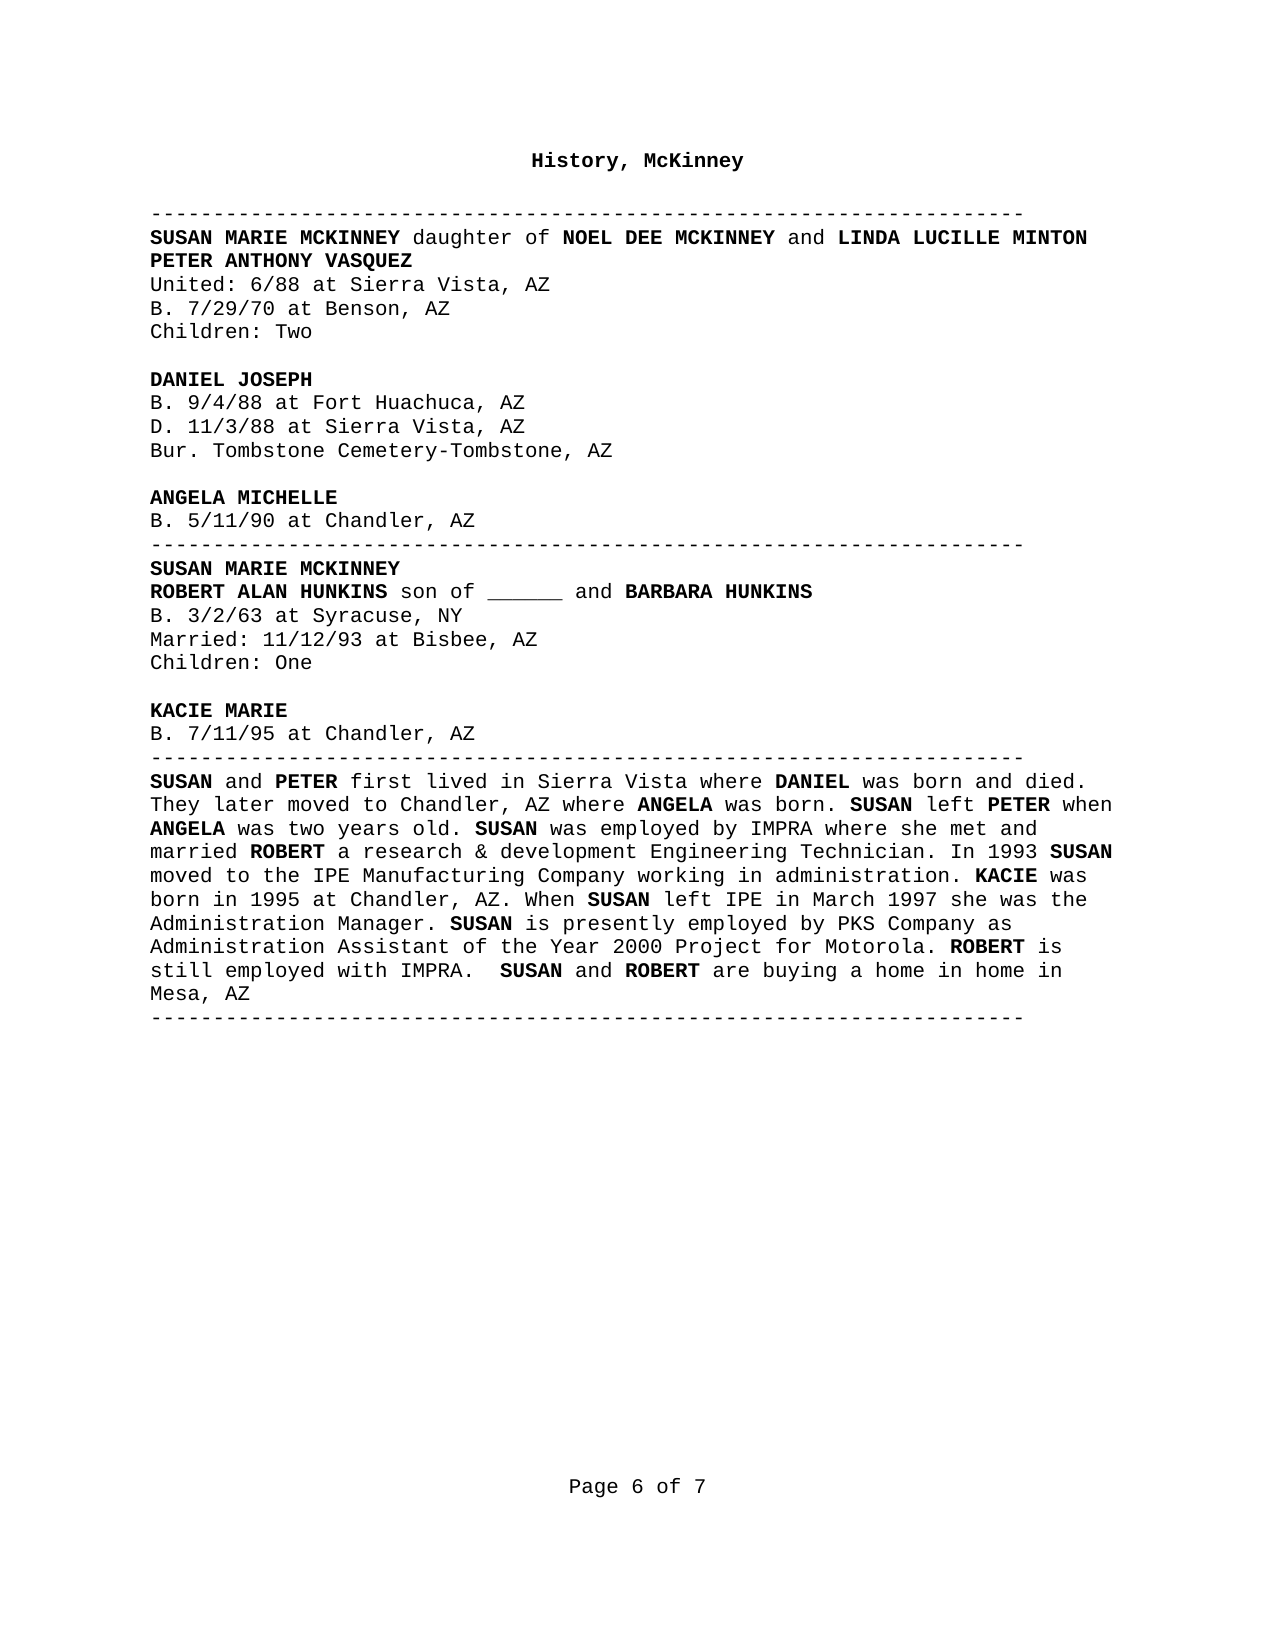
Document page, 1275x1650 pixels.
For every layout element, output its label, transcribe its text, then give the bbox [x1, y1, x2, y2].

text B. 7/11/95 at Chandler, AZ ---------------------------------------------------------------------- [150, 723, 1125, 771]
text Children: One [150, 652, 1125, 676]
text United: 6/88 at Sierra Vista, AZ [150, 274, 1125, 298]
text Children: Two [150, 321, 1125, 345]
text Kacie Marie [150, 700, 1125, 723]
text Married: 11/12/93 at Bisbee, AZ [150, 629, 1125, 652]
text Susan and Peter first lived in Sierra Vista where Daniel was born and died. They later moved to Chandler, AZ where Angela was born. Susan left Peter when Angela was two years old. Susan was employed by IMPRA where she met and married Robert a research & development Engineering Technician. In 1993 Susan moved to the IPE Manufacturing Company working in administration. Kacie was born in 1995 at Chandler, AZ. When Susan left IPE in March 1997 she was the Administration Manager. Susan is presently employed by PKS Company as Administration Assistant of the Year 2000 Project for Motorola. Robert is still employed with IMPRA. Susan and Robert are buying a home in home in Mesa, AZ ---------------------------------------------------------------------- [150, 771, 1125, 1031]
text Bur. Tombstone Cemetery-Tombstone, AZ [150, 439, 1125, 463]
text Angela Michelle [150, 487, 1125, 511]
text B. 5/11/90 at Chandler, AZ [150, 511, 1125, 534]
text D. 11/3/88 at Sierra Vista, AZ [150, 416, 1125, 439]
text ROBERT ALAN HUNKINS son of ______ and Barbara Hunkins [150, 581, 1125, 605]
text ---------------------------------------------------------------------- [150, 203, 1125, 227]
text SUSAN MARIE McKinney [150, 558, 1125, 581]
text ---------------------------------------------------------------------- [150, 534, 1125, 558]
text B. 3/2/63 at Syracuse, NY [150, 605, 1125, 629]
text Daniel Joseph [150, 369, 1125, 392]
text B. 9/4/88 at Fort Huachuca, AZ [150, 392, 1125, 416]
text B. 7/29/70 at Benson, AZ [150, 298, 1125, 321]
text SUSAN MARIE McKinney daughter of Noel Dee McKinney and Linda Lucille Minton PETER ANTHONY VASQUEZ [150, 227, 1125, 274]
